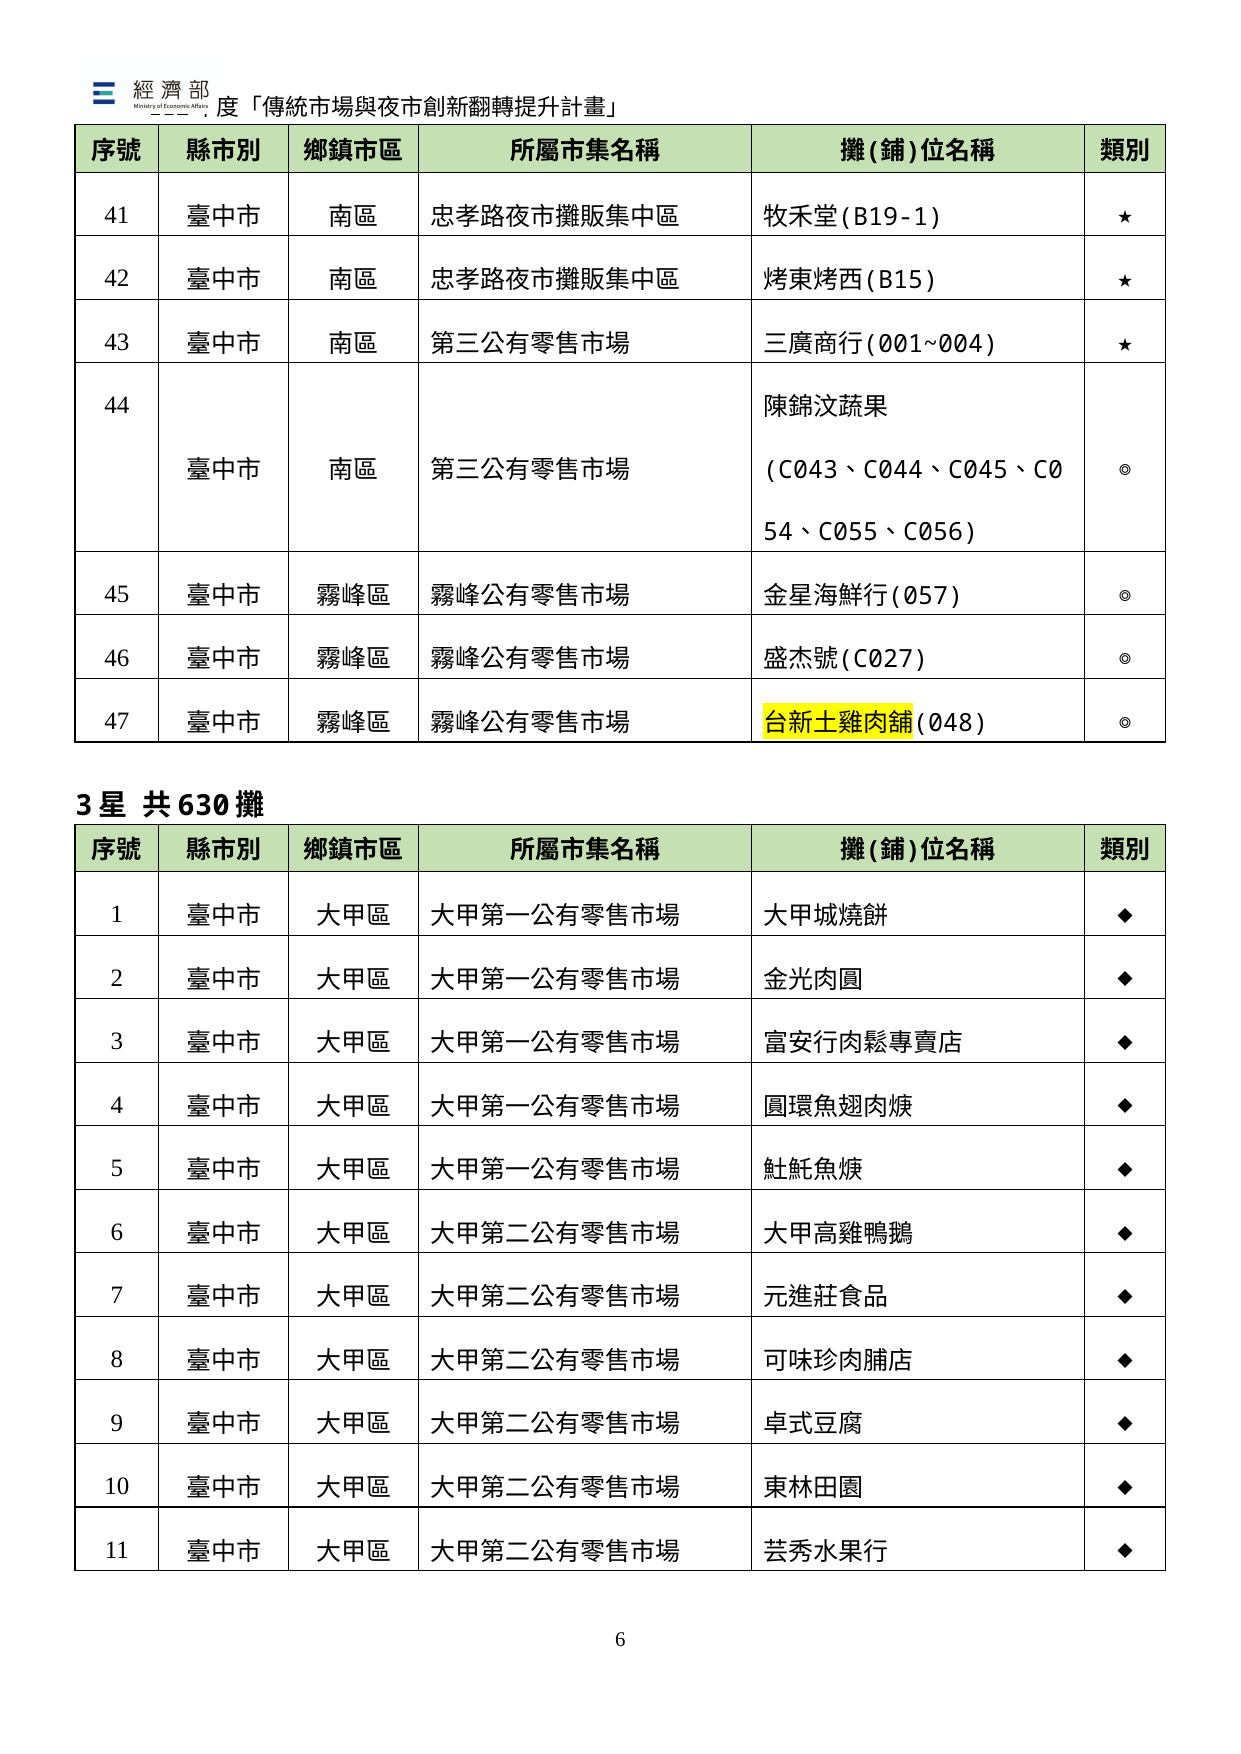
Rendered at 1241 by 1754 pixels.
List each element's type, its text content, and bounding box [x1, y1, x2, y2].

table_cell 9 [76, 1380, 158, 1443]
table_cell 大甲第一公有零售市場 [419, 936, 751, 998]
table_cell 忠孝路夜市攤販集中區 [419, 236, 751, 299]
table_cell ◆ [1085, 1317, 1165, 1379]
table_cell 臺中市 [159, 236, 288, 299]
table_cell 大甲第二公有零售市場 [419, 1317, 751, 1379]
table_cell 大甲區 [289, 1253, 418, 1316]
table_cell 43 [76, 300, 158, 362]
table_cell 2 [76, 936, 158, 998]
table_cell 6 [76, 1190, 158, 1252]
table_cell 1 [76, 872, 158, 934]
table_cell 大甲第二公有零售市場 [419, 1190, 751, 1252]
table_cell 南區 [289, 363, 418, 551]
table_cell 大甲區 [289, 872, 418, 934]
table_header 縣市別 [159, 125, 288, 172]
table_cell 南區 [289, 236, 418, 299]
table_cell 南區 [289, 173, 418, 235]
table_cell 台新土雞肉舖(048) [752, 679, 1084, 741]
table_cell 霧峰公有零售市場 [419, 679, 751, 741]
table_cell 可味珍肉脯店 [752, 1317, 1084, 1379]
table_cell 大甲區 [289, 1444, 418, 1506]
table_cell 南區 [289, 300, 418, 362]
table_cell 金光肉圓 [752, 936, 1084, 998]
table_cell 第三公有零售市場 [419, 363, 751, 551]
table_cell 金星海鮮行(057) [752, 552, 1084, 614]
table_cell 大甲區 [289, 1508, 418, 1570]
table_cell 東林田園 [752, 1444, 1084, 1506]
table_header 序號 [76, 125, 158, 172]
table_cell 芸秀水果行 [752, 1508, 1084, 1570]
table_cell 陳錦汶蔬果(C043、C044、C045、C054、C055、C056) [752, 363, 1084, 551]
table_cell ◆ [1085, 1190, 1165, 1252]
table_cell ◆ [1085, 1253, 1165, 1316]
table_cell 臺中市 [159, 999, 288, 1062]
table_cell 47 [76, 679, 158, 741]
table_cell ◎ [1085, 363, 1165, 551]
table_cell 大甲第二公有零售市場 [419, 1253, 751, 1316]
table_cell ◆ [1085, 1063, 1165, 1125]
table_header 所屬市集名稱 [419, 125, 751, 172]
table_cell 臺中市 [159, 679, 288, 741]
table_cell 盛杰號(C027) [752, 615, 1084, 678]
table_cell 41 [76, 173, 158, 235]
table_cell ★ [1085, 173, 1165, 235]
table_cell 大甲第一公有零售市場 [419, 872, 751, 934]
table_cell ◆ [1085, 999, 1165, 1062]
table_header 類別 [1085, 825, 1165, 871]
table_header 序號 [76, 825, 158, 871]
table_cell ◎ [1085, 679, 1165, 741]
table_cell 大甲區 [289, 1063, 418, 1125]
table_cell ◎ [1085, 615, 1165, 678]
table_cell ◆ [1085, 1126, 1165, 1189]
table_cell 大甲第一公有零售市場 [419, 1126, 751, 1189]
table_cell 烤東烤西(B15) [752, 236, 1084, 299]
table_cell 臺中市 [159, 936, 288, 998]
table_cell 3 [76, 999, 158, 1062]
table_cell 臺中市 [159, 872, 288, 934]
table_cell 42 [76, 236, 158, 299]
table_cell 4 [76, 1063, 158, 1125]
table_cell 44 [76, 363, 158, 551]
table_cell 𩵚魠魚焿 [752, 1126, 1084, 1189]
table_cell 三廣商行(001~004) [752, 300, 1084, 362]
table_cell 臺中市 [159, 1253, 288, 1316]
table_cell 5 [76, 1126, 158, 1189]
table_cell 卓式豆腐 [752, 1380, 1084, 1443]
table_cell 元進莊食品 [752, 1253, 1084, 1316]
table_cell 大甲第二公有零售市場 [419, 1380, 751, 1443]
table_cell 圓環魚翅肉焿 [752, 1063, 1084, 1125]
table_cell ◆ [1085, 1380, 1165, 1443]
table_cell 大甲區 [289, 1317, 418, 1379]
table_cell 大甲區 [289, 1380, 418, 1443]
table_header 鄉鎮市區 [289, 825, 418, 871]
table_cell 大甲第二公有零售市場 [419, 1508, 751, 1570]
table_cell 第三公有零售市場 [419, 300, 751, 362]
table_cell 大甲城燒餅 [752, 872, 1084, 934]
table_cell 霧峰公有零售市場 [419, 552, 751, 614]
table_cell 大甲區 [289, 936, 418, 998]
table_cell 大甲第一公有零售市場 [419, 999, 751, 1062]
table_header 所屬市集名稱 [419, 825, 751, 871]
table_cell 46 [76, 615, 158, 678]
table_cell 臺中市 [159, 300, 288, 362]
table_cell 10 [76, 1444, 158, 1506]
table_cell 臺中市 [159, 173, 288, 235]
table_cell 8 [76, 1317, 158, 1379]
table_cell 臺中市 [159, 1380, 288, 1443]
text 3星 共630攤 [75, 761, 1165, 824]
table_cell ★ [1085, 300, 1165, 362]
table_header 攤(鋪)位名稱 [752, 825, 1084, 871]
table_cell ◎ [1085, 552, 1165, 614]
table_cell 臺中市 [159, 1126, 288, 1189]
table_cell 臺中市 [159, 1063, 288, 1125]
table_cell 霧峰區 [289, 552, 418, 614]
table_cell 11 [76, 1508, 158, 1570]
table_cell ★ [1085, 236, 1165, 299]
table_cell 臺中市 [159, 1508, 288, 1570]
table_cell 霧峰區 [289, 615, 418, 678]
table_cell 臺中市 [159, 552, 288, 614]
table_cell 富安行肉鬆專賣店 [752, 999, 1084, 1062]
table_cell 臺中市 [159, 1190, 288, 1252]
table_cell 大甲區 [289, 1126, 418, 1189]
table_cell 7 [76, 1253, 158, 1316]
table_cell 大甲高雞鴨鵝 [752, 1190, 1084, 1252]
table_cell 牧禾堂(B19-1) [752, 173, 1084, 235]
table_cell ◆ [1085, 872, 1165, 934]
table_cell ◆ [1085, 936, 1165, 998]
table_cell 臺中市 [159, 1317, 288, 1379]
table_header 鄉鎮市區 [289, 125, 418, 172]
table_cell 臺中市 [159, 363, 288, 551]
table_cell 臺中市 [159, 615, 288, 678]
table_cell 忠孝路夜市攤販集中區 [419, 173, 751, 235]
table_cell 大甲區 [289, 999, 418, 1062]
table_cell 大甲區 [289, 1190, 418, 1252]
table_header 縣市別 [159, 825, 288, 871]
table_cell 臺中市 [159, 1444, 288, 1506]
table_cell 霧峰區 [289, 679, 418, 741]
table_cell 大甲第一公有零售市場 [419, 1063, 751, 1125]
table_cell 大甲第二公有零售市場 [419, 1444, 751, 1506]
table_cell 霧峰公有零售市場 [419, 615, 751, 678]
table_cell ◆ [1085, 1508, 1165, 1570]
table_cell 45 [76, 552, 158, 614]
table_cell ◆ [1085, 1444, 1165, 1506]
table_header 攤(鋪)位名稱 [752, 125, 1084, 172]
table_header 類別 [1085, 125, 1165, 172]
